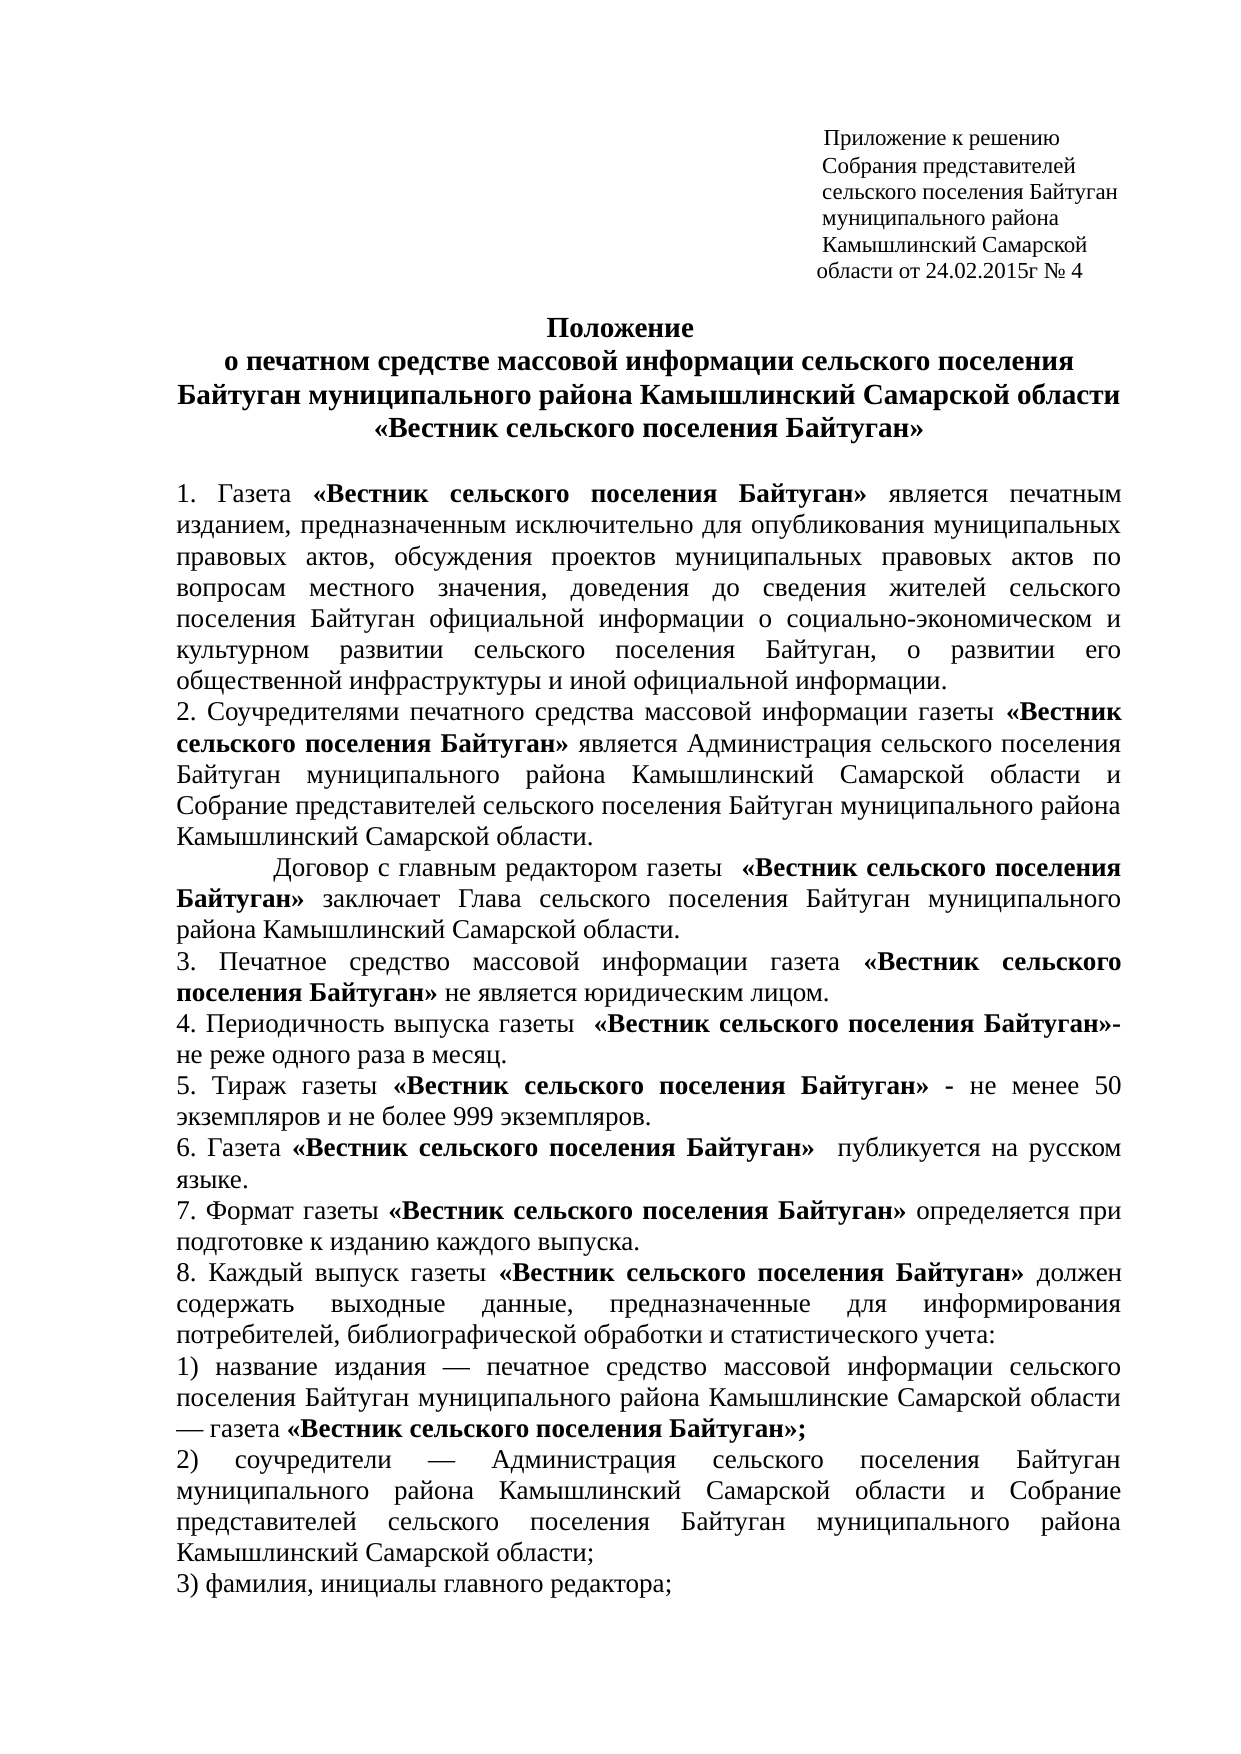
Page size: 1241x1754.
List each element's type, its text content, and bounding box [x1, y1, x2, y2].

text Приложение к решению [176, 118, 1122, 152]
list 1) название издания — печатное средство массовой информации сельского поселения Байтуган муниципального района Камышлинские Самарской области — газета «Вестник сельского поселения Байтуган»; [176, 1349, 1122, 1443]
text области от 24.02.2015г № 4 [176, 257, 1122, 283]
list 4. Периодичность выпуска газеты «Вестник сельского поселения Байтуган»- не реже одного раза в месяц. [176, 1007, 1122, 1069]
list 3. Печатное средство массовой информации газета «Вестник сельского поселения Байтуган» не является юридическим лицом. [176, 945, 1122, 1007]
list 7. Формат газеты «Вестник сельского поселения Байтуган» определяется при подготовке к изданию каждого выпуска. [176, 1194, 1122, 1256]
list 1. Газета «Вестник сельского поселения Байтуган» является печатным изданием, предназначенным исключительно для опубликования муниципальных правовых актов, обсуждения проектов муниципальных правовых актов по вопросам местного значения, доведения до сведения жителей сельского поселения Байтуган официальной информации о социально-экономическом и культурном развитии сельского поселения Байтуган, о развитии его общественной инфраструктуры и иной официальной информации. [176, 477, 1122, 696]
list 2) соучредители — Администрация сельского поселения Байтуган муниципального района Камышлинский Самарской области и Собрание представителей сельского поселения Байтуган муниципального района Камышлинский Самарской области; [176, 1443, 1122, 1568]
text муниципального района [176, 204, 1122, 231]
text Положение [118, 310, 1122, 343]
list 8. Каждый выпуск газеты «Вестник сельского поселения Байтуган» должен содержать выходные данные, предназначенные для информирования потребителей, библиографической обработки и статистического учета: [176, 1256, 1122, 1349]
list 3) фамилия, инициалы главного редактора; [176, 1568, 1122, 1599]
list Договор с главным редактором газеты «Вестник сельского поселения Байтуган» заключает Глава сельского поселения Байтуган муниципального района Камышлинский Самарской области. [176, 851, 1122, 945]
list 5. Тираж газеты «Вестник сельского поселения Байтуган» - не менее 50 экземпляров и не более 999 экземпляров. [176, 1069, 1122, 1132]
text о печатном средстве массовой информации сельского поселения Байтуган муниципального района Камышлинский Самарской области «Вестник сельского поселения Байтуган» [176, 343, 1122, 444]
text Собрания представителей [176, 152, 1122, 178]
text сельского поселения Байтуган [176, 178, 1122, 204]
list 6. Газета «Вестник сельского поселения Байтуган» публикуется на русском языке. [176, 1132, 1122, 1194]
text Камышлинский Самарской [176, 231, 1122, 257]
list 2. Соучредителями печатного средства массовой информации газеты «Вестник сельского поселения Байтуган» является Администрация сельского поселения Байтуган муниципального района Камышлинский Самарской области и Собрание представителей сельского поселения Байтуган муниципального района Камышлинский Самарской области. [176, 696, 1122, 851]
